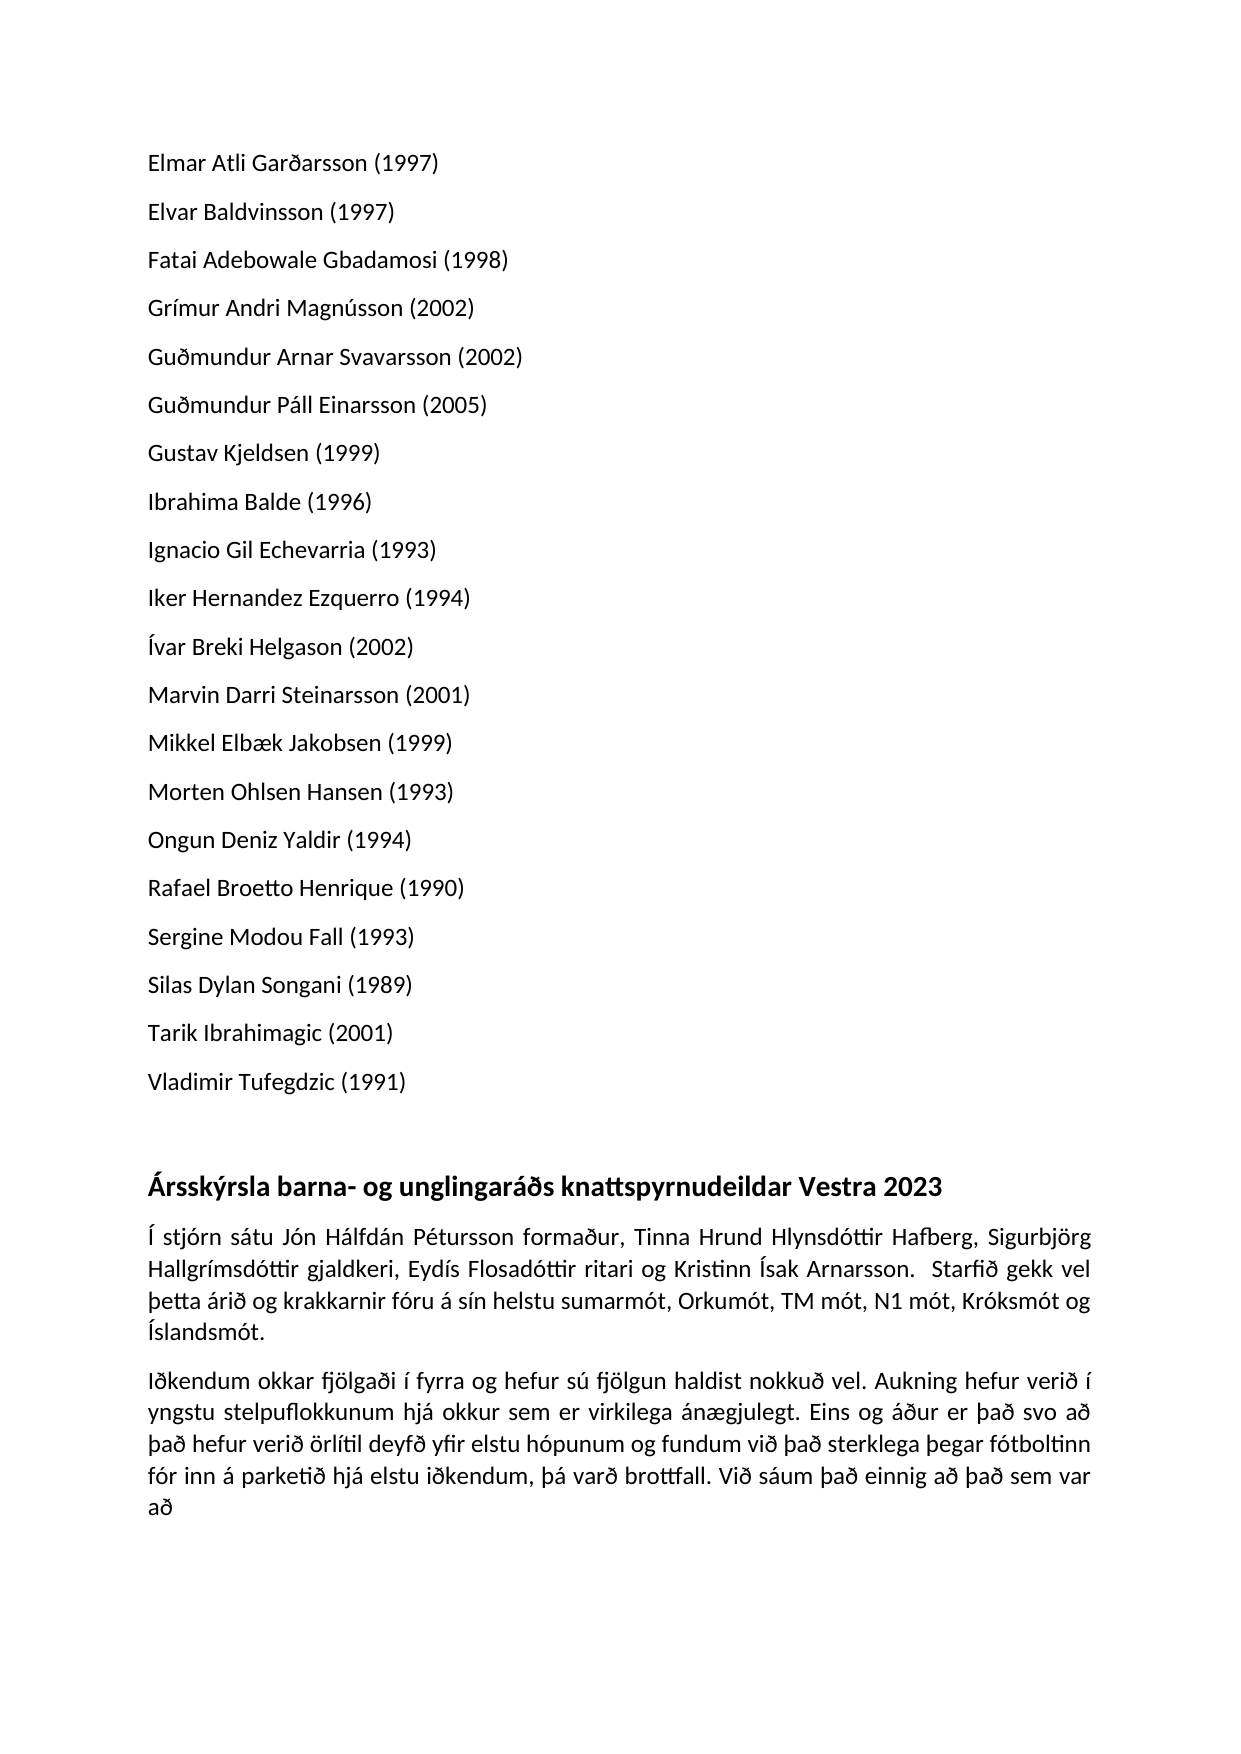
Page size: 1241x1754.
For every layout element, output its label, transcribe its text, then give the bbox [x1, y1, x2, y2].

text Ignacio Gil Echevarria (1993) [148, 534, 1093, 565]
text Vladimir Tufegdzic (1991) [148, 1066, 1093, 1096]
text Rafael Broetto Henrique (1990) [148, 873, 1093, 903]
text Elvar Baldvinsson (1997) [148, 196, 1093, 226]
text Iker Hernandez Ezquerro (1994) [148, 583, 1093, 613]
text Iðkendum okkar fjölgaði í fyrra og hefur sú fjölgun haldist nokkuð vel. Aukning hefur verið í yngstu stelpuflokkunum hjá okkur sem er virkilega ánægjulegt. Eins og áður er það svo að það hefur verið örlítil deyfð yfir elstu hópunum og fundum við það sterklega þegar fótboltinn fór inn á parketið hjá elstu iðkendum, þá varð brottfall. Við sáum það einnig að það sem var að [148, 1365, 1093, 1522]
text Silas Dylan Songani (1989) [148, 969, 1093, 1000]
text Marvin Darri Steinarsson (2001) [148, 679, 1093, 710]
text Fatai Adebowale Gbadamosi (1998) [148, 244, 1093, 275]
text Guðmundur Páll Einarsson (2005) [148, 389, 1093, 420]
text Ibrahima Balde (1996) [148, 486, 1093, 516]
text Sergine Modou Fall (1993) [148, 921, 1093, 951]
text Ársskýrsla barna- og unglingaráðs knattspyrnudeildar Vestra 2023 [148, 1168, 1093, 1203]
text Elmar Atli Garðarsson (1997) [148, 148, 1093, 178]
text Mikkel Elbæk Jakobsen (1999) [148, 728, 1093, 758]
text Gustav Kjeldsen (1999) [148, 438, 1093, 468]
text Tarik Ibrahimagic (2001) [148, 1018, 1093, 1048]
text Í stjórn sátu Jón Hálfdán Pétursson formaður, Tinna Hrund Hlynsdóttir Hafberg, Sigurbjörg Hallgrímsdóttir gjaldkeri, Eydís Flosadóttir ritari og Kristinn Ísak Arnarsson. Starfið gekk vel þetta árið og krakkarnir fóru á sín helstu sumarmót, Orkumót, TM mót, N1 mót, Króksmót og Íslandsmót. [148, 1222, 1093, 1347]
text Guðmundur Arnar Svavarsson (2002) [148, 341, 1093, 371]
text Ongun Deniz Yaldir (1994) [148, 824, 1093, 855]
text Ívar Breki Helgason (2002) [148, 631, 1093, 661]
text Morten Ohlsen Hansen (1993) [148, 776, 1093, 806]
text Grímur Andri Magnússon (2002) [148, 293, 1093, 323]
